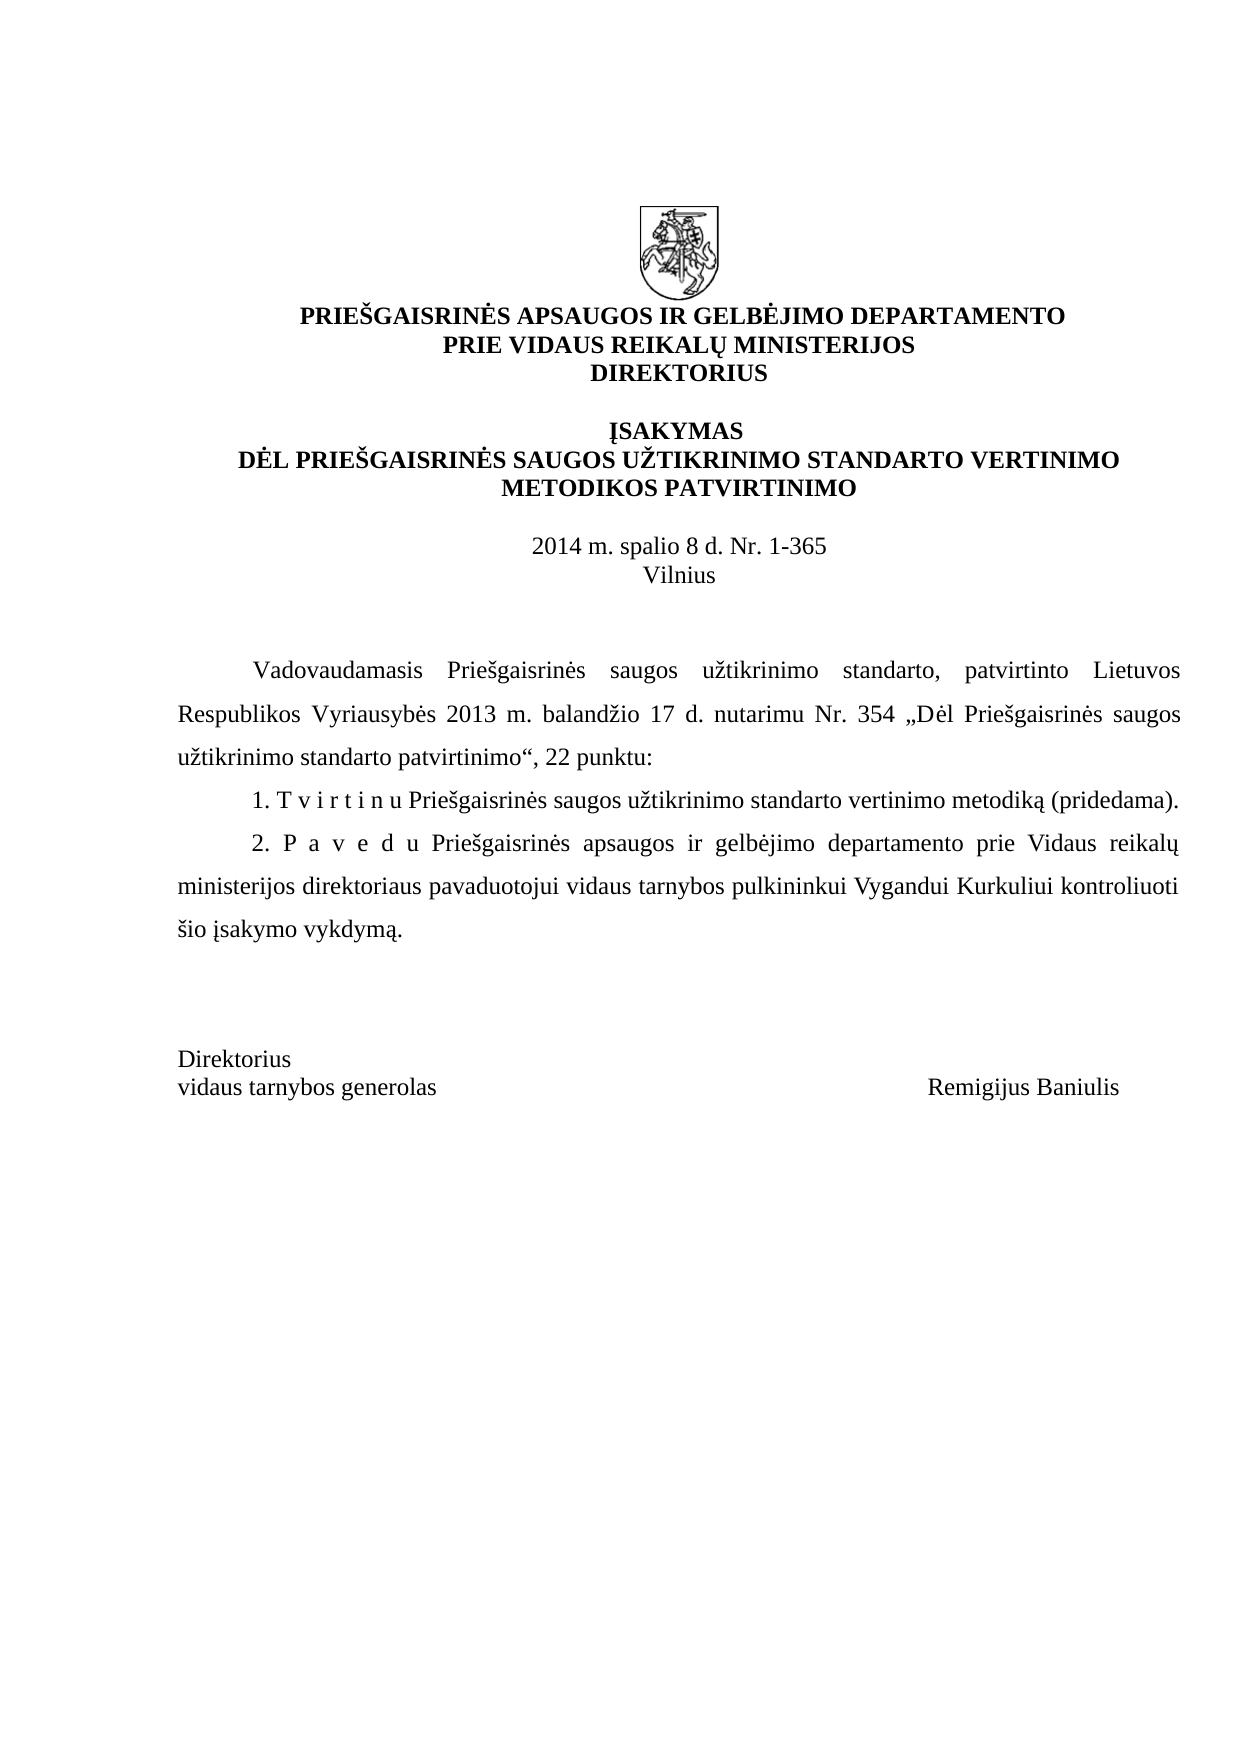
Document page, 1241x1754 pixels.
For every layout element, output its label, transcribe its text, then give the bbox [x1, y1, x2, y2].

text vidaus tarnybos generolas Remigijus Baniulis [177, 1072, 1181, 1101]
text 2014 m. spalio 8 d. Nr. 1-365 [177, 531, 1181, 560]
text ĮSAKYMAS [177, 416, 1181, 445]
text DIREKTORIUS [177, 358, 1181, 387]
text 1. T v i r t i n u Priešgaisrinės saugos užtikrinimo standarto vertinimo metodiką (pridedama). [177, 785, 1181, 814]
text Direktorius [177, 1044, 1181, 1072]
text 2. P a v e d u Priešgaisrinės apsaugos ir gelbėjimo departamento prie Vidaus reikalų ministerijos direktoriaus pavaduotojui vidaus tarnybos pulkininkui Vygandui Kurkuliui kontroliuoti šio įsakymo vykdymą. [177, 828, 1179, 943]
text DĖL PRIEŠGAISRINĖS SAUGOS UŽTIKRINIMO STANDARTO VERTINIMO METODIKOS PATVIRTINIMO [177, 445, 1181, 502]
text PRIEŠGAISRINĖS APSAUGOS IR GELBĖJIMO DEPARTAMENTO [177, 301, 1181, 330]
text Vadovaudamasis Priešgaisrinės saugos užtikrinimo standarto, patvirtinto Lietuvos Respublikos Vyriausybės 2013 m. balandžio 17 d. nutarimu Nr. 354 „Dėl Priešgaisrinės saugos užtikrinimo standarto patvirtinimo“, 22 punktu: [177, 656, 1181, 771]
text Vilnius [177, 560, 1181, 588]
text PRIE VIDAUS REIKALŲ MINISTERIJOS [177, 330, 1181, 358]
